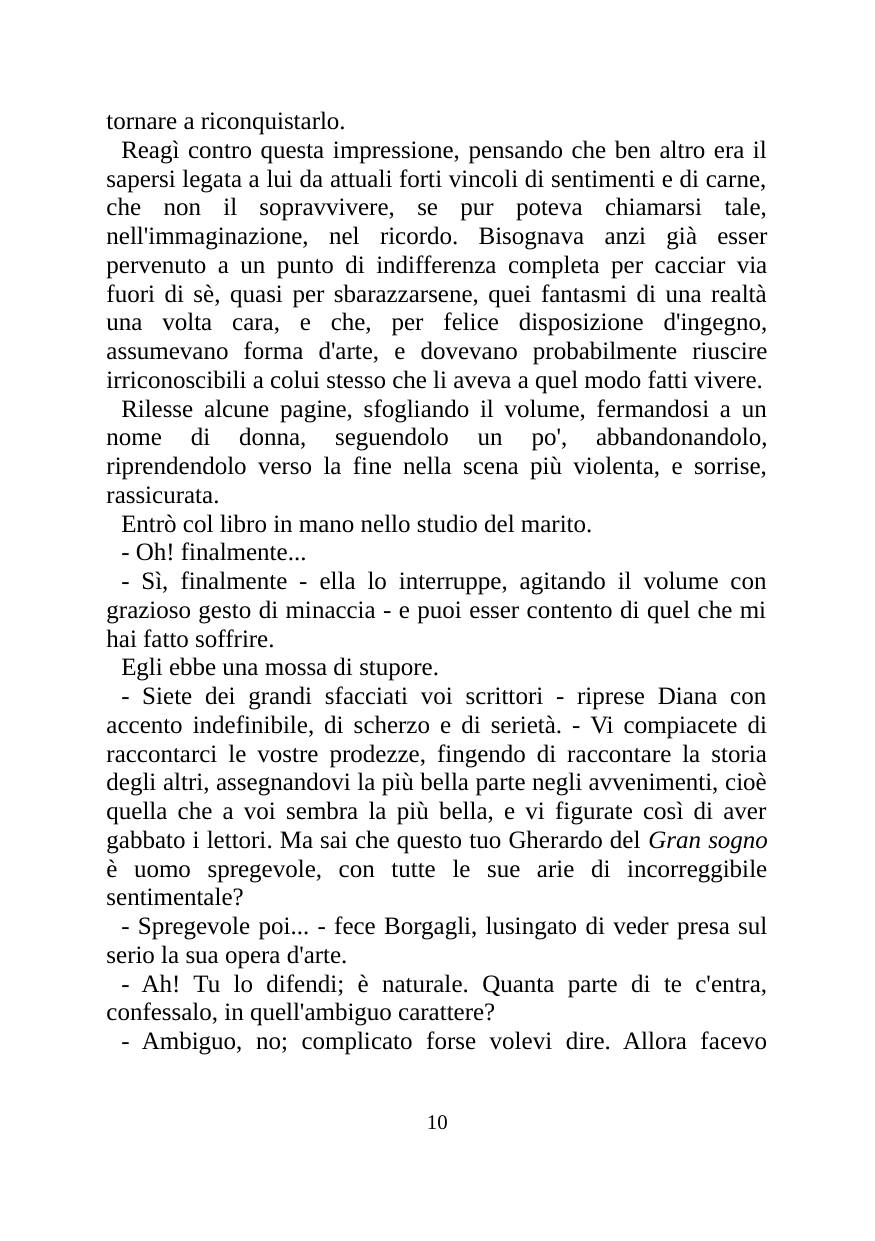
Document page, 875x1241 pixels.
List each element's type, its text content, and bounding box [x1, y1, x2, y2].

text Reagì contro questa impressione, pensando che ben altro era il sapersi legata a lui da attuali forti vincoli di sentimenti e di carne, che non il sopravvivere, se pur poteva chiamarsi tale, nell'immaginazione, nel ricordo. Bisognava anzi già esser pervenuto a un punto di indifferenza completa per cacciar via fuori di sè, quasi per sbarazzarsene, quei fantasmi di una realtà una volta cara, e che, per felice disposizione d'ingegno, assumevano forma d'arte, e dovevano probabilmente riuscire irriconoscibili a colui stesso che li aveva a quel modo fatti vivere. [106, 135, 768, 394]
text - Sì, finalmente - ella lo interruppe, agitando il volume con grazioso gesto di minaccia - e puoi esser contento di quel che mi hai fatto soffrire. [106, 566, 768, 652]
text Egli ebbe una mossa di stupore. [106, 652, 768, 681]
text - Siete dei grandi sfacciati voi scrittori - riprese Diana con accento indefinibile, di scherzo e di serietà. - Vi compiacete di raccontarci le vostre prodezze, fingendo di raccontare la storia degli altri, assegnandovi la più bella parte negli avvenimenti, cioè quella che a voi sembra la più bella, e vi figurate così di aver gabbato i lettori. Ma sai che questo tuo Gherardo del Gran sogno è uomo spregevole, con tutte le sue arie di incorreggibile sentimentale? [106, 681, 768, 911]
text - Ah! Tu lo difendi; è naturale. Quanta parte di te c'entra, confessalo, in quell'ambiguo carattere? [106, 969, 768, 1026]
text Rilesse alcune pagine, sfogliando il volume, fermandosi a un nome di donna, seguendolo un po', abbandonandolo, riprendendolo verso la fine nella scena più violenta, e sorrise, rassicurata. [106, 394, 768, 509]
text Entrò col libro in mano nello studio del marito. [106, 509, 768, 537]
text - Spregevole poi... - fece Borgagli, lusingato di veder presa sul serio la sua opera d'arte. [106, 911, 768, 969]
text - Ambiguo, no; complicato forse volevi dire. Allora facevo [106, 1026, 768, 1055]
text tornare a riconquistarlo. [106, 106, 768, 135]
text - Oh! finalmente... [106, 537, 768, 566]
